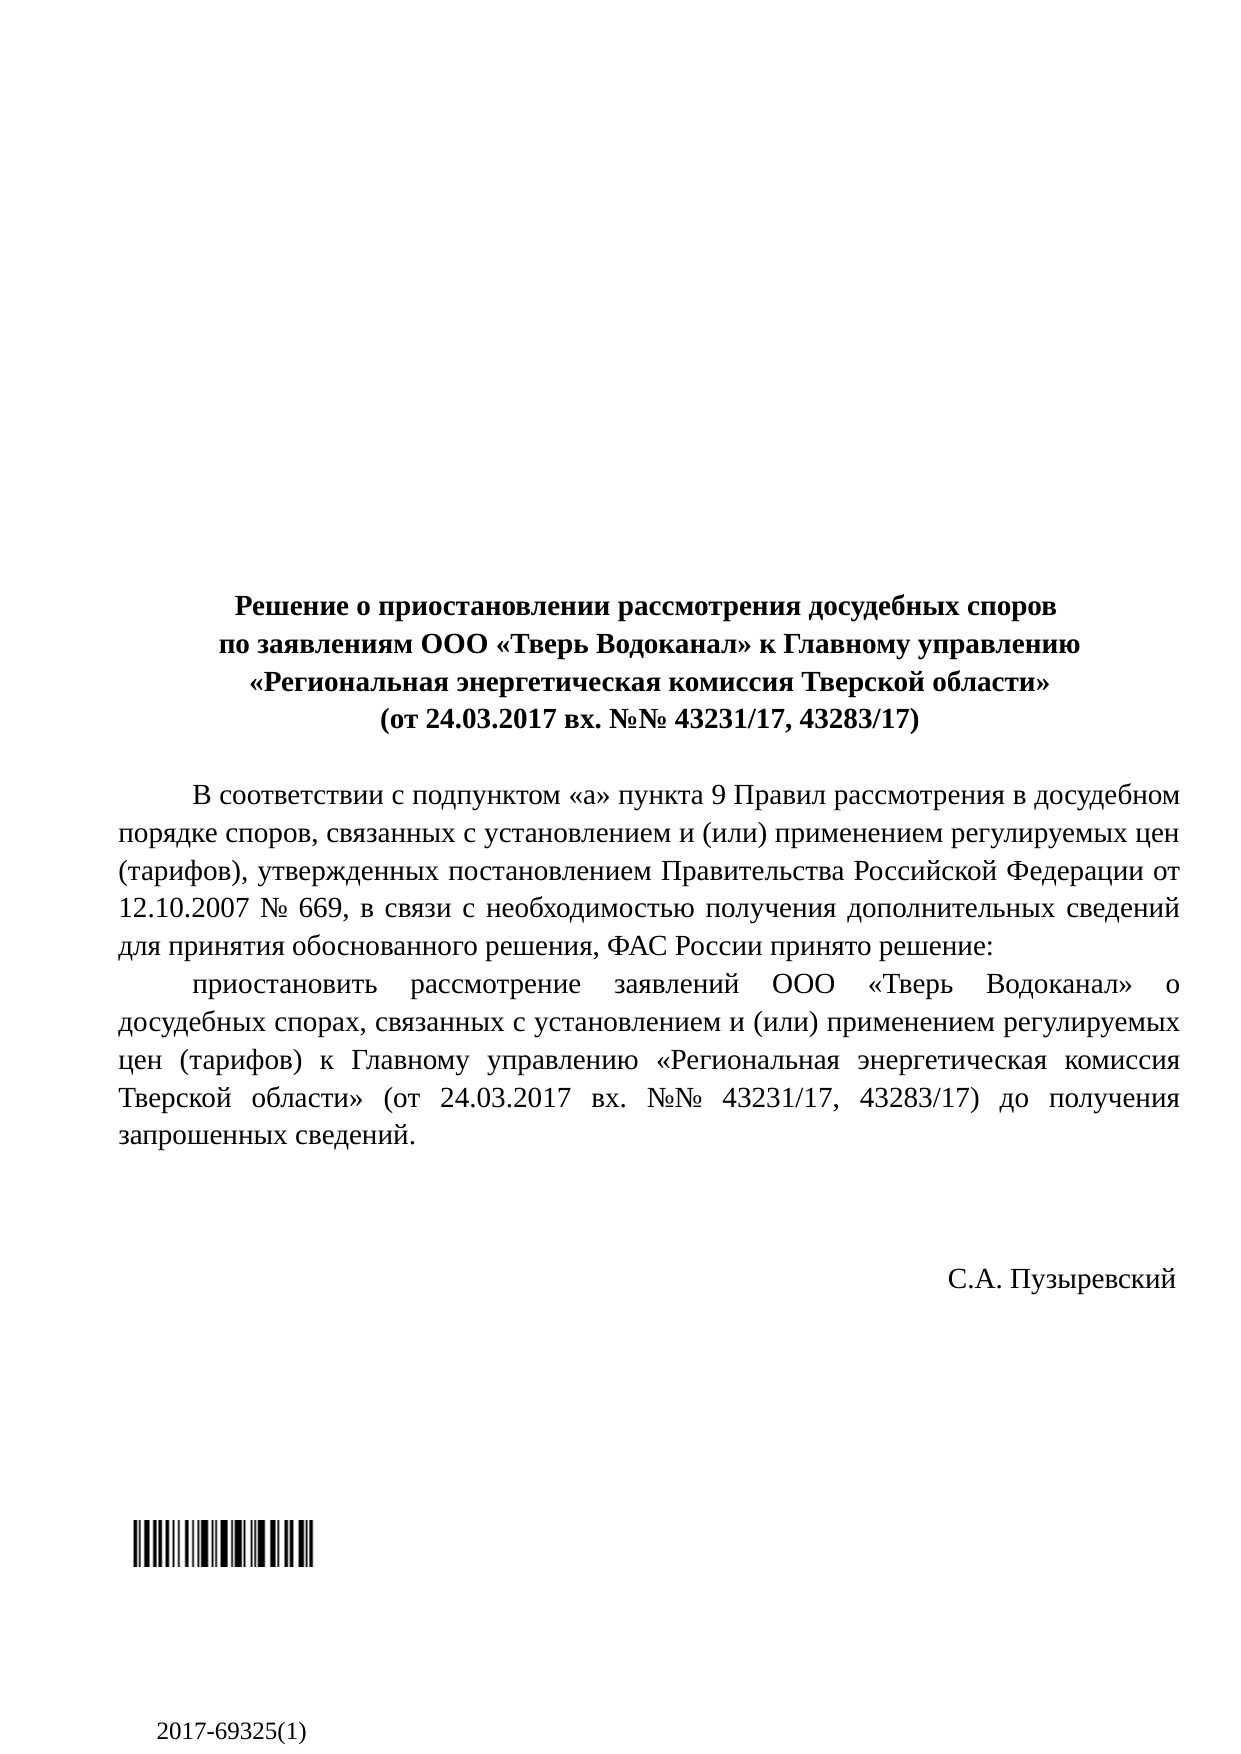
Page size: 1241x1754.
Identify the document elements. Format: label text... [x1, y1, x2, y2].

table_cell [832, 1301, 1182, 1346]
picture [118, 1520, 331, 1567]
text Решение о приостановлении рассмотрения досудебных споров [118, 584, 1181, 622]
text по заявлениям ООО «Тверь Водоканал» к Главному управлению «Региональная энергетическая комиссия Тверской области» [118, 622, 1181, 697]
table_header [664, 118, 1181, 555]
text приостановить рассмотрение заявлений ООО «Тверь Водоканал» о досудебных спорах, связанных с установлением и (или) применением регулируемых цен (тарифов) к Главному управлению «Региональная энергетическая комиссия Тверской области» (от 24.03.2017 вх. №№ 43231/17, 43283/17) до получения запрошенных сведений. [118, 962, 1181, 1151]
table_header [353, 1189, 832, 1301]
table_cell [118, 1301, 352, 1346]
table_cell [353, 1301, 832, 1346]
table_header С.А. Пузыревский [832, 1189, 1182, 1301]
table_header [118, 1189, 352, 1301]
text (от 24.03.2017 вх. №№ 43231/17, 43283/17) [118, 697, 1181, 735]
text В соответствии с подпунктом «а» пункта 9 Правил рассмотрения в досудебном порядке споров, связанных с установлением и (или) применением регулируемых цен (тарифов), утвержденных постановлением Правительства Российской Федерации от 12.10.2007 № 669, в связи с необходимостью получения дополнительных сведений для принятия обоснованного решения, ФАС России принято решение: [118, 773, 1181, 962]
